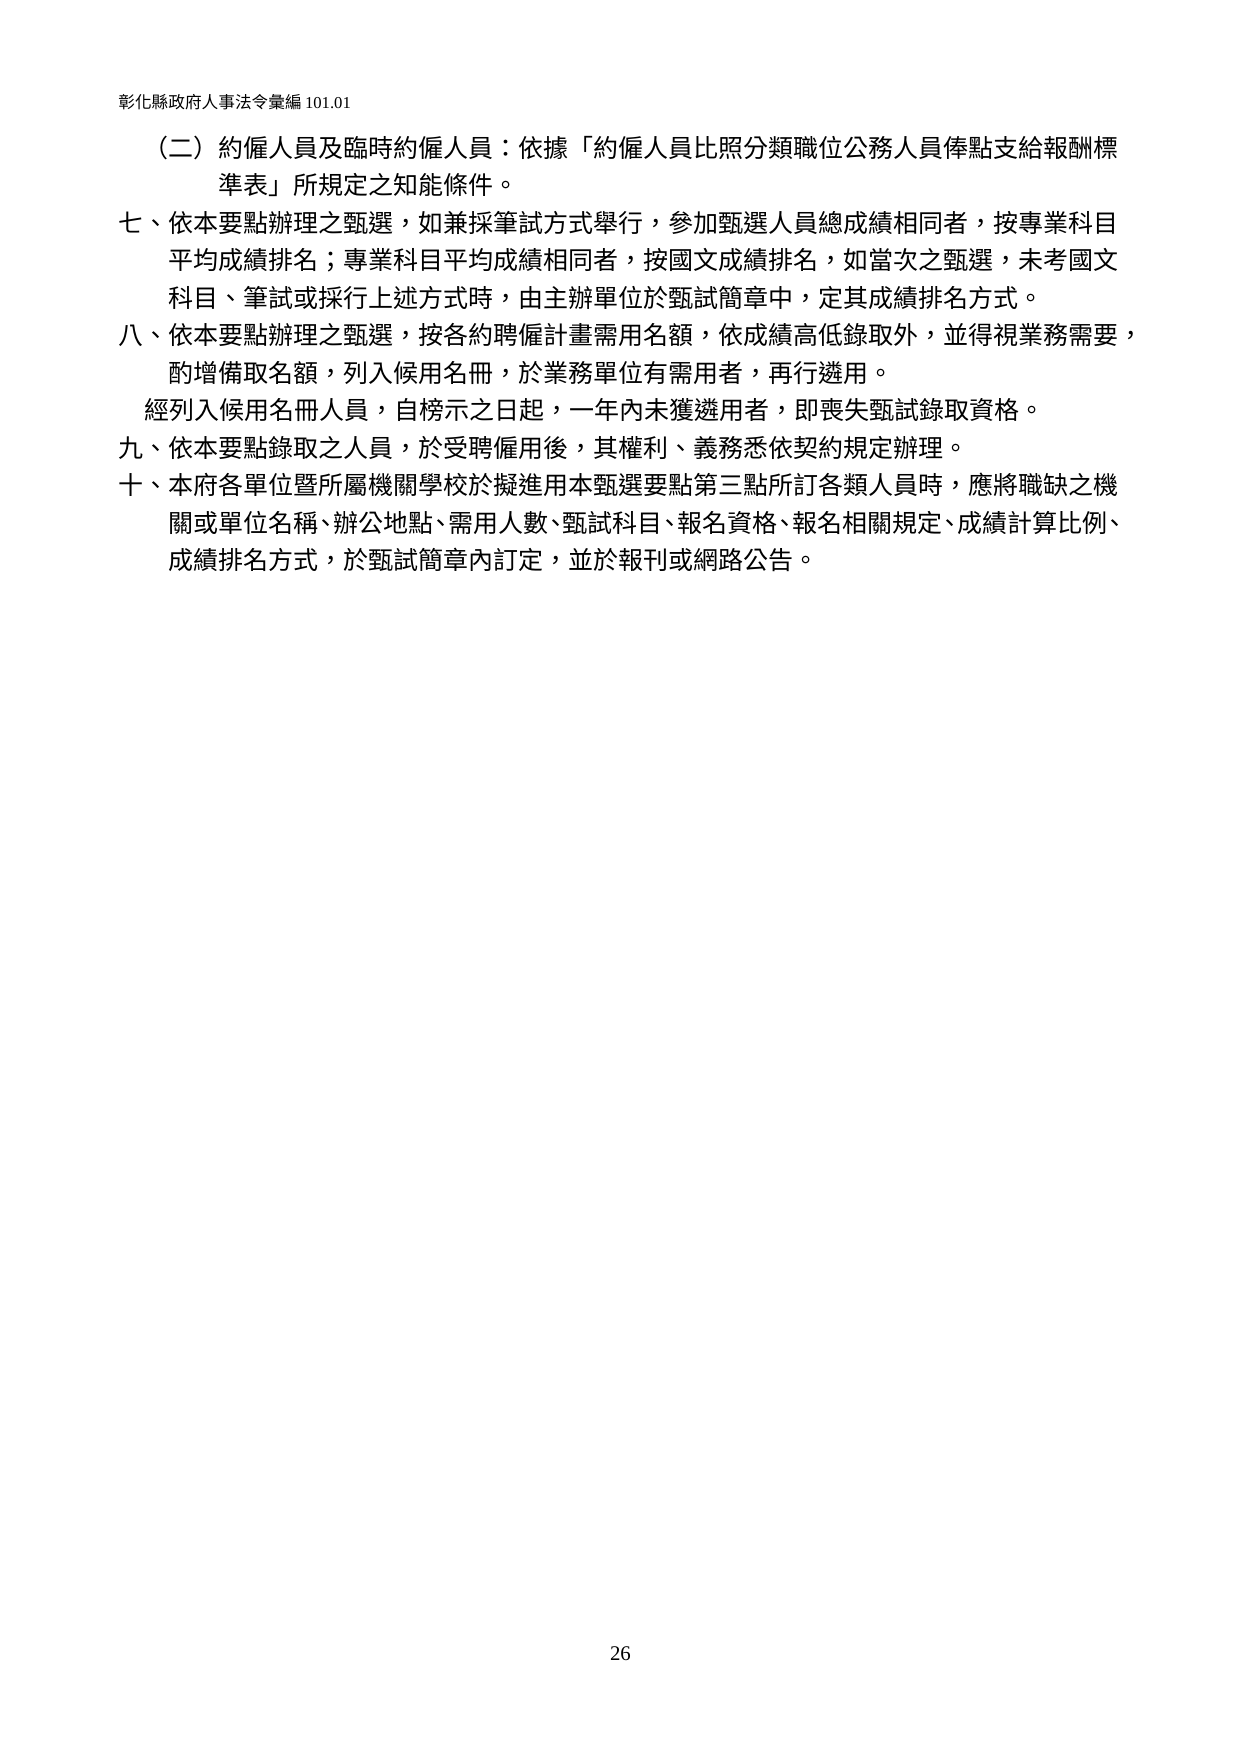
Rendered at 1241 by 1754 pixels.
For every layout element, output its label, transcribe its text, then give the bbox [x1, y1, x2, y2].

text 七、依本要點辦理之甄選，如兼採筆試方式舉行，參加甄選人員總成績相同者，按專業科目平均成績排名；專業科目平均成績相同者，按國文成績排名，如當次之甄選，未考國文科目、筆試或採行上述方式時，由主辦單位於甄試簡章中，定其成績排名方式。 [118, 202, 1122, 315]
text （二）約僱人員及臨時約僱人員：依據「約僱人員比照分類職位公務人員俸點支給報酬標準表」所規定之知能條件。 [143, 127, 1122, 202]
text 八、依本要點辦理之甄選，按各約聘僱計畫需用名額，依成績高低錄取外，並得視業務需要，酌增備取名額，列入候用名冊，於業務單位有需用者，再行遴用。 [118, 315, 1122, 390]
text 十、本府各單位暨所屬機關學校於擬進用本甄選要點第三點所訂各類人員時，應將職缺之機關或單位名稱、辦公地點、需用人數、甄試科目、報名資格、報名相關規定、成績計算比例、成績排名方式，於甄試簡章內訂定，並於報刊或網路公告。 [118, 465, 1122, 577]
text 九、依本要點錄取之人員，於受聘僱用後，其權利、義務悉依契約規定辦理。 [118, 427, 1122, 465]
text 經列入候用名冊人員，自榜示之日起，一年內未獲遴用者，即喪失甄試錄取資格。 [118, 390, 1122, 427]
